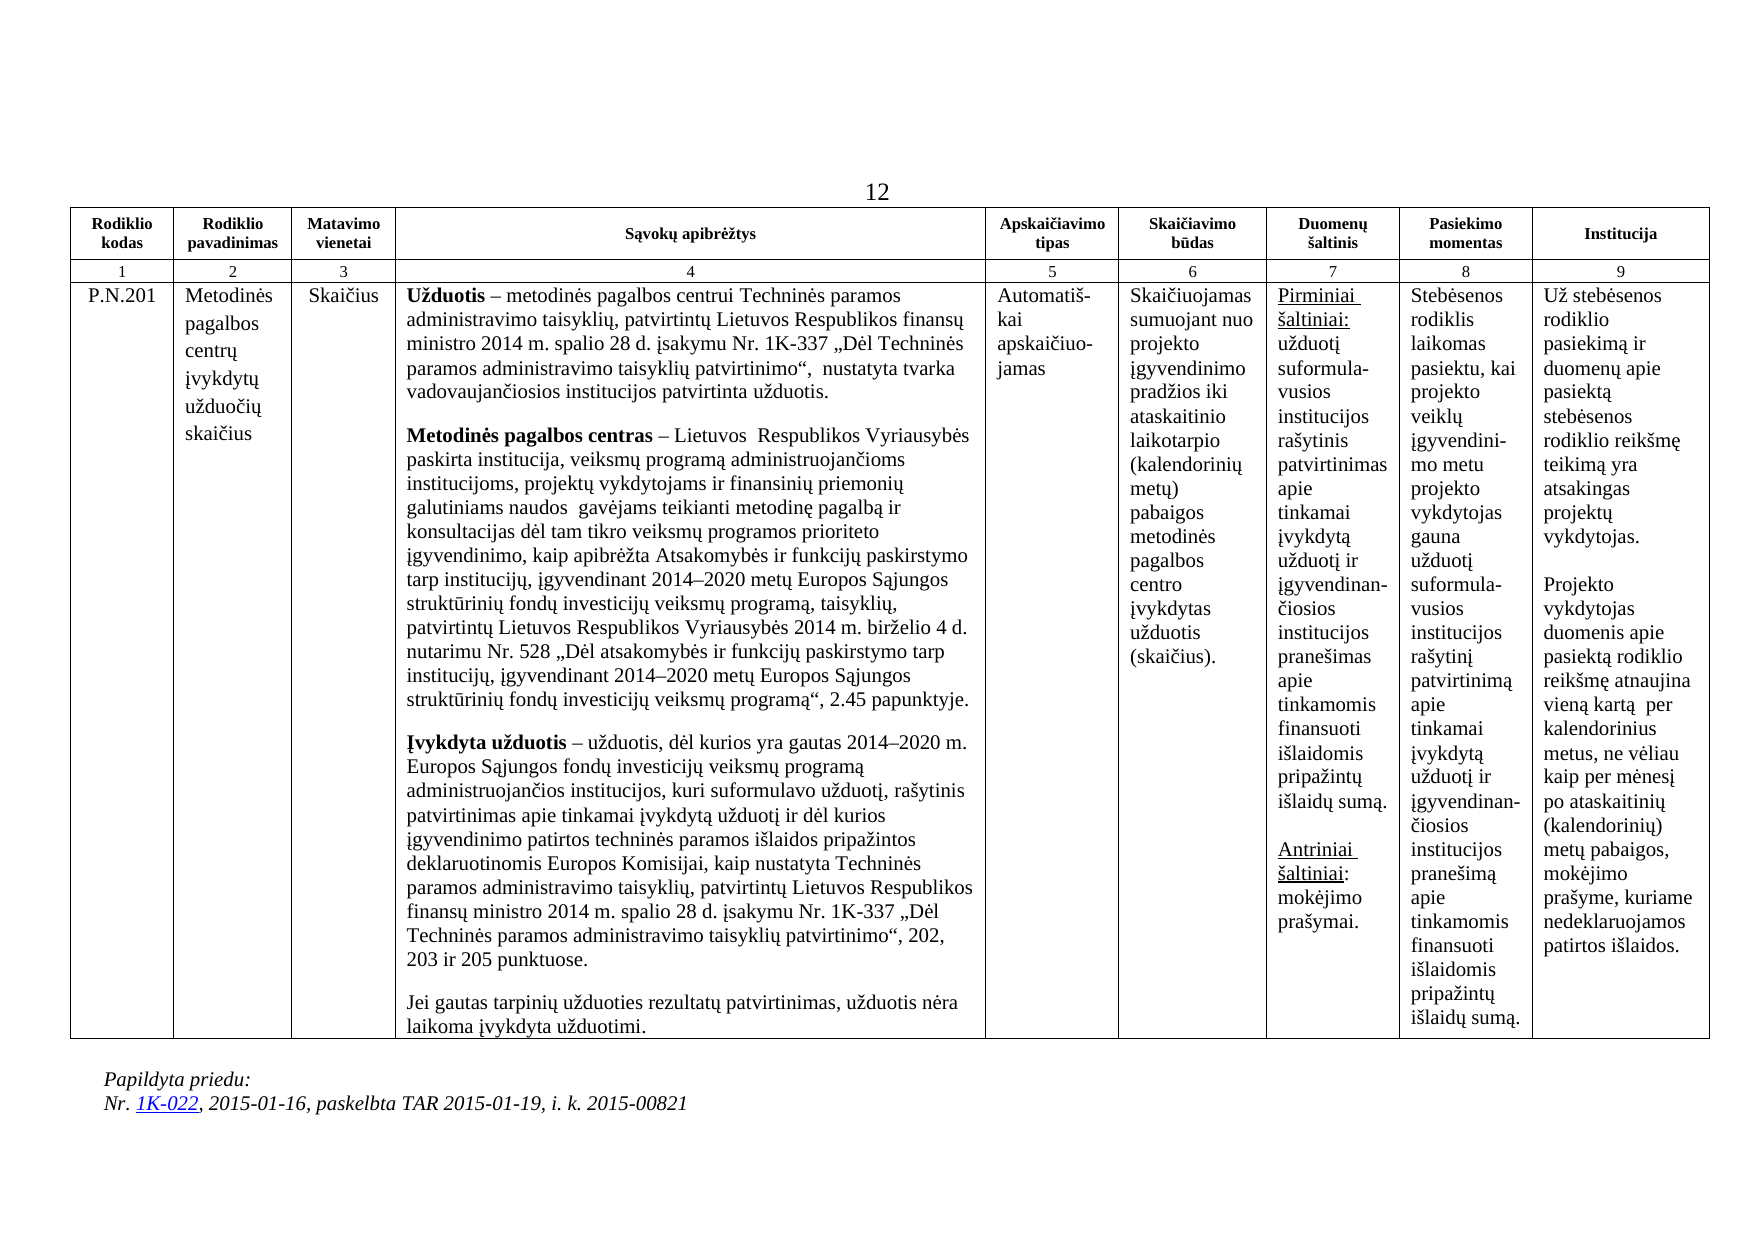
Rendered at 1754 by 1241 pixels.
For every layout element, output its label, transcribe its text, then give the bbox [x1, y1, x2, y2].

text Papildyta priedu: [103, 1067, 1651, 1091]
table_cell Skaičius [292, 283, 395, 1038]
table_cell 1 [71, 260, 173, 282]
table_cell Automatiš-kai apskaičiuo-jamas [986, 283, 1118, 1038]
table_cell 8 [1400, 260, 1532, 282]
table_header Matavimo vienetai [292, 208, 395, 259]
table_cell 6 [1119, 260, 1266, 282]
table_cell 4 [396, 260, 985, 282]
table_cell Pirminiai šaltiniai: užduotį suformula-vusios institucijos rašytinis patvirtinimas apie tinkamai įvykdytą užduotį ir įgyvendinan-čiosios institucijos pranešimas apie tinkamomis finansuoti išlaidomis pripažintų išlaidų sumą. Antriniai šaltiniai: mokėjimo prašymai. [1267, 283, 1399, 1038]
table_cell Skaičiuojamas sumuojant nuo projekto įgyvendinimo pradžios iki ataskaitinio laikotarpio (kalendorinių metų) pabaigos metodinės pagalbos centro įvykdytas užduotis (skaičius). [1119, 283, 1266, 1038]
table_cell 5 [986, 260, 1118, 282]
table_cell P.N.201 [71, 283, 173, 1038]
table_header Institucija [1533, 208, 1709, 259]
table_cell Stebėsenos rodiklis laikomas pasiektu, kai projekto veiklų įgyvendini-mo metu projekto vykdytojas gauna užduotį suformula-vusios institucijos rašytinį patvirtinimą apie tinkamai įvykdytą užduotį ir įgyvendinan-čiosios institucijos pranešimą apie tinkamomis finansuoti išlaidomis pripažintų išlaidų sumą. [1400, 283, 1532, 1038]
table_cell Už stebėsenos rodiklio pasiekimą ir duomenų apie pasiektą stebėsenos rodiklio reikšmę teikimą yra atsakingas projektų vykdytojas. Projekto vykdytojas duomenis apie pasiektą rodiklio reikšmę atnaujina vieną kartą per kalendorinius metus, ne vėliau kaip per mėnesį po ataskaitinių (kalendorinių) metų pabaigos, mokėjimo prašyme, kuriame nedeklaruojamos patirtos išlaidos. [1533, 283, 1709, 1038]
table_header Duomenų šaltinis [1267, 208, 1399, 259]
table_cell 9 [1533, 260, 1709, 282]
table_cell 3 [292, 260, 395, 282]
table_cell 7 [1267, 260, 1399, 282]
table_header Sąvokų apibrėžtys [396, 208, 985, 259]
table_cell 2 [174, 260, 291, 282]
table_header Skaičiavimo būdas [1119, 208, 1266, 259]
table_header Rodiklio kodas [71, 208, 173, 259]
table_header Rodiklio pavadinimas [174, 208, 291, 259]
table_cell Metodinės pagalbos centrų įvykdytų užduočių skaičius [174, 283, 291, 1038]
text Nr. 1K-022, 2015-01-16, paskelbta TAR 2015-01-19, i. k. 2015-00821 [103, 1091, 1651, 1115]
table_header Pasiekimo momentas [1400, 208, 1532, 259]
table_cell Užduotis – metodinės pagalbos centrui Techninės paramos administravimo taisyklių, patvirtintų Lietuvos Respublikos finansų ministro 2014 m. spalio 28 d. įsakymu Nr. 1K-337 „Dėl Techninės paramos administravimo taisyklių patvirtinimo“, nustatyta tvarka vadovaujančiosios institucijos patvirtinta užduotis. Metodinės pagalbos centras – Lietuvos Respublikos Vyriausybės paskirta institucija, veiksmų programą administruojančioms institucijoms, projektų vykdytojams ir finansinių priemonių galutiniams naudos gavėjams teikianti metodinę pagalbą ir konsultacijas dėl tam tikro veiksmų programos prioriteto įgyvendinimo, kaip apibrėžta Atsakomybės ir funkcijų paskirstymo tarp institucijų, įgyvendinant 2014–2020 metų Europos Sąjungos struktūrinių fondų investicijų veiksmų programą, taisyklių, patvirtintų Lietuvos Respublikos Vyriausybės 2014 m. birželio 4 d. nutarimu Nr. 528 „Dėl atsakomybės ir funkcijų paskirstymo tarp institucijų, įgyvendinant 2014–2020 metų Europos Sąjungos struktūrinių fondų investicijų veiksmų programą“, 2.45 papunktyje. Įvykdyta užduotis – užduotis, dėl kurios yra gautas 2014–2020 m. Europos Sąjungos fondų investicijų veiksmų programą administruojančios institucijos, kuri suformulavo užduotį, rašytinis patvirtinimas apie tinkamai įvykdytą užduotį ir dėl kurios įgyvendinimo patirtos techninės paramos išlaidos pripažintos deklaruotinomis Europos Komisijai, kaip nustatyta Techninės paramos administravimo taisyklių, patvirtintų Lietuvos Respublikos finansų ministro 2014 m. spalio 28 d. įsakymu Nr. 1K-337 „Dėl Techninės paramos administravimo taisyklių patvirtinimo“, 202, 203 ir 205 punktuose. Jei gautas tarpinių užduoties rezultatų patvirtinimas, užduotis nėra laikoma įvykdyta užduotimi. [396, 283, 985, 1038]
table_header Apskaičiavimo tipas [986, 208, 1118, 259]
